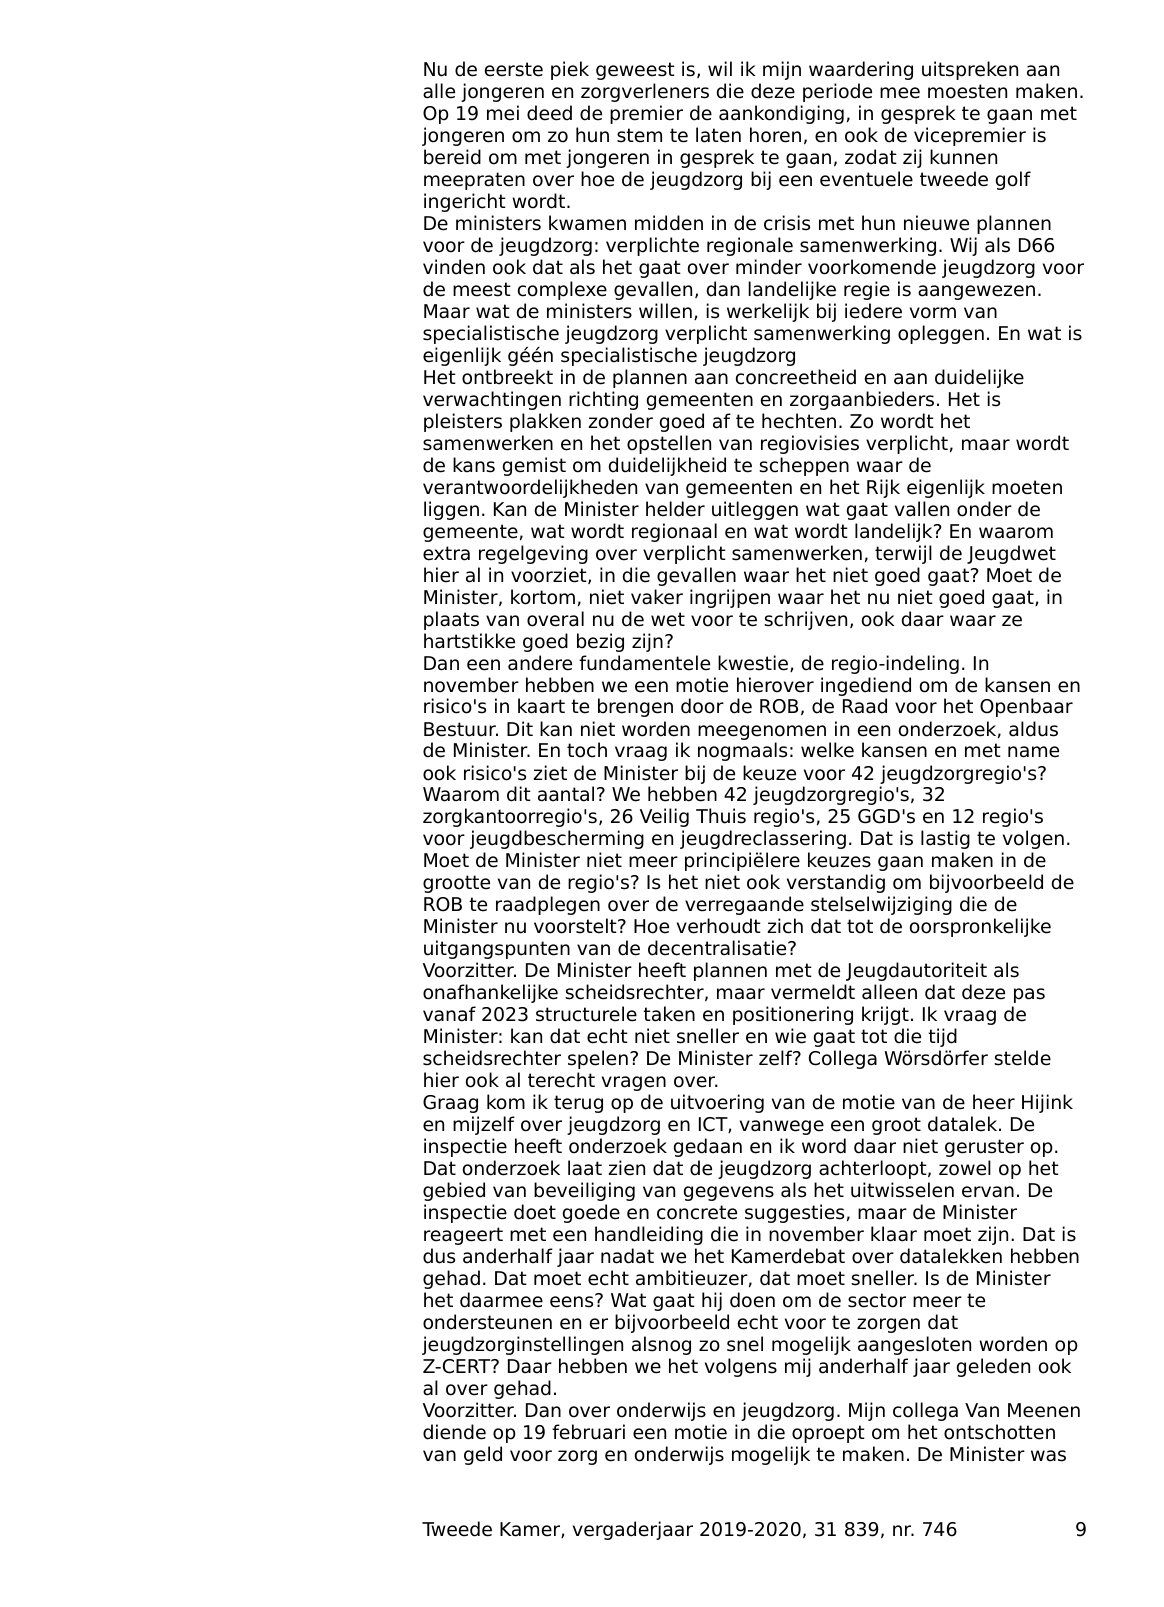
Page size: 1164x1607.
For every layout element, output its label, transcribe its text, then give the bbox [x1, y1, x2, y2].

text Graag kom ik terug op de uitvoering van de motie van de heer Hijink en mijzelf over jeugdzorg en ICT, vanwege een groot datalek. De inspectie heeft onderzoek gedaan en ik word daar niet geruster op. Dat onderzoek laat zien dat de jeugdzorg achterloopt, zowel op het gebied van beveiliging van gegevens als het uitwisselen ervan. De inspectie doet goede en concrete suggesties, maar de Minister reageert met een handleiding die in november klaar moet zijn. Dat is dus anderhalf jaar nadat we het Kamerdebat over datalekken hebben gehad. Dat moet echt ambitieuzer, dat moet sneller. Is de Minister het daarmee eens? Wat gaat hij doen om de sector meer te ondersteunen en er bijvoorbeeld echt voor te zorgen dat jeugdzorginstellingen alsnog zo snel mogelijk aangesloten worden op Z-CERT? Daar hebben we het volgens mij anderhalf jaar geleden ook al over gehad. [422, 1092, 1087, 1400]
text Nu de eerste piek geweest is, wil ik mijn waardering uitspreken aan alle jongeren en zorgverleners die deze periode mee moesten maken. Op 19 mei deed de premier de aankondiging, in gesprek te gaan met jongeren om zo hun stem te laten horen, en ook de vicepremier is bereid om met jongeren in gesprek te gaan, zodat zij kunnen meepraten over hoe de jeugdzorg bij een eventuele tweede golf ingericht wordt. [422, 59, 1087, 213]
text Voorzitter. Dan over onderwijs en jeugdzorg. Mijn collega Van Meenen diende op 19 februari een motie in die oproept om het ontschotten van geld voor zorg en onderwijs mogelijk te maken. De Minister was [422, 1400, 1087, 1466]
text Voorzitter. De Minister heeft plannen met de Jeugdautoriteit als onafhankelijke scheidsrechter, maar vermeldt alleen dat deze pas vanaf 2023 structurele taken en positionering krijgt. Ik vraag de Minister: kan dat echt niet sneller en wie gaat tot die tijd scheidsrechter spelen? De Minister zelf? Collega Wörsdörfer stelde hier ook al terecht vragen over. [422, 960, 1087, 1092]
text Dan een andere fundamentele kwestie, de regio-indeling. In november hebben we een motie hierover ingediend om de kansen en risico's in kaart te brengen door de ROB, de Raad voor het Openbaar Bestuur. Dit kan niet worden meegenomen in een onderzoek, aldus de Minister. En toch vraag ik nogmaals: welke kansen en met name ook risico's ziet de Minister bij de keuze voor 42 jeugdzorgregio's? Waarom dit aantal? We hebben 42 jeugdzorgregio's, 32 zorgkantoorregio's, 26 Veilig Thuis regio's, 25 GGD's en 12 regio's voor jeugdbescherming en jeugdreclassering. Dat is lastig te volgen. Moet de Minister niet meer principiëlere keuzes gaan maken in de grootte van de regio's? Is het niet ook verstandig om bijvoorbeeld de ROB te raadplegen over de verregaande stelselwijziging die de Minister nu voorstelt? Hoe verhoudt zich dat tot de oorspronkelijke uitgangspunten van de decentralisatie? [422, 652, 1087, 960]
text De ministers kwamen midden in de crisis met hun nieuwe plannen voor de jeugdzorg: verplichte regionale samenwerking. Wij als D66 vinden ook dat als het gaat over minder voorkomende jeugdzorg voor de meest complexe gevallen, dan landelijke regie is aangewezen. Maar wat de ministers willen, is werkelijk bij iedere vorm van specialistische jeugdzorg verplicht samenwerking opleggen. En wat is eigenlijk géén specialistische jeugdzorg [422, 213, 1087, 367]
text Het ontbreekt in de plannen aan concreetheid en aan duidelijke verwachtingen richting gemeenten en zorgaanbieders. Het is pleisters plakken zonder goed af te hechten. Zo wordt het samenwerken en het opstellen van regiovisies verplicht, maar wordt de kans gemist om duidelijkheid te scheppen waar de verantwoordelijkheden van gemeenten en het Rijk eigenlijk moeten liggen. Kan de Minister helder uitleggen wat gaat vallen onder de gemeente, wat wordt regionaal en wat wordt landelijk? En waarom extra regelgeving over verplicht samenwerken, terwijl de Jeugdwet hier al in voorziet, in die gevallen waar het niet goed gaat? Moet de Minister, kortom, niet vaker ingrijpen waar het nu niet goed gaat, in plaats van overal nu de wet voor te schrijven, ook daar waar ze hartstikke goed bezig zijn? [422, 367, 1087, 652]
